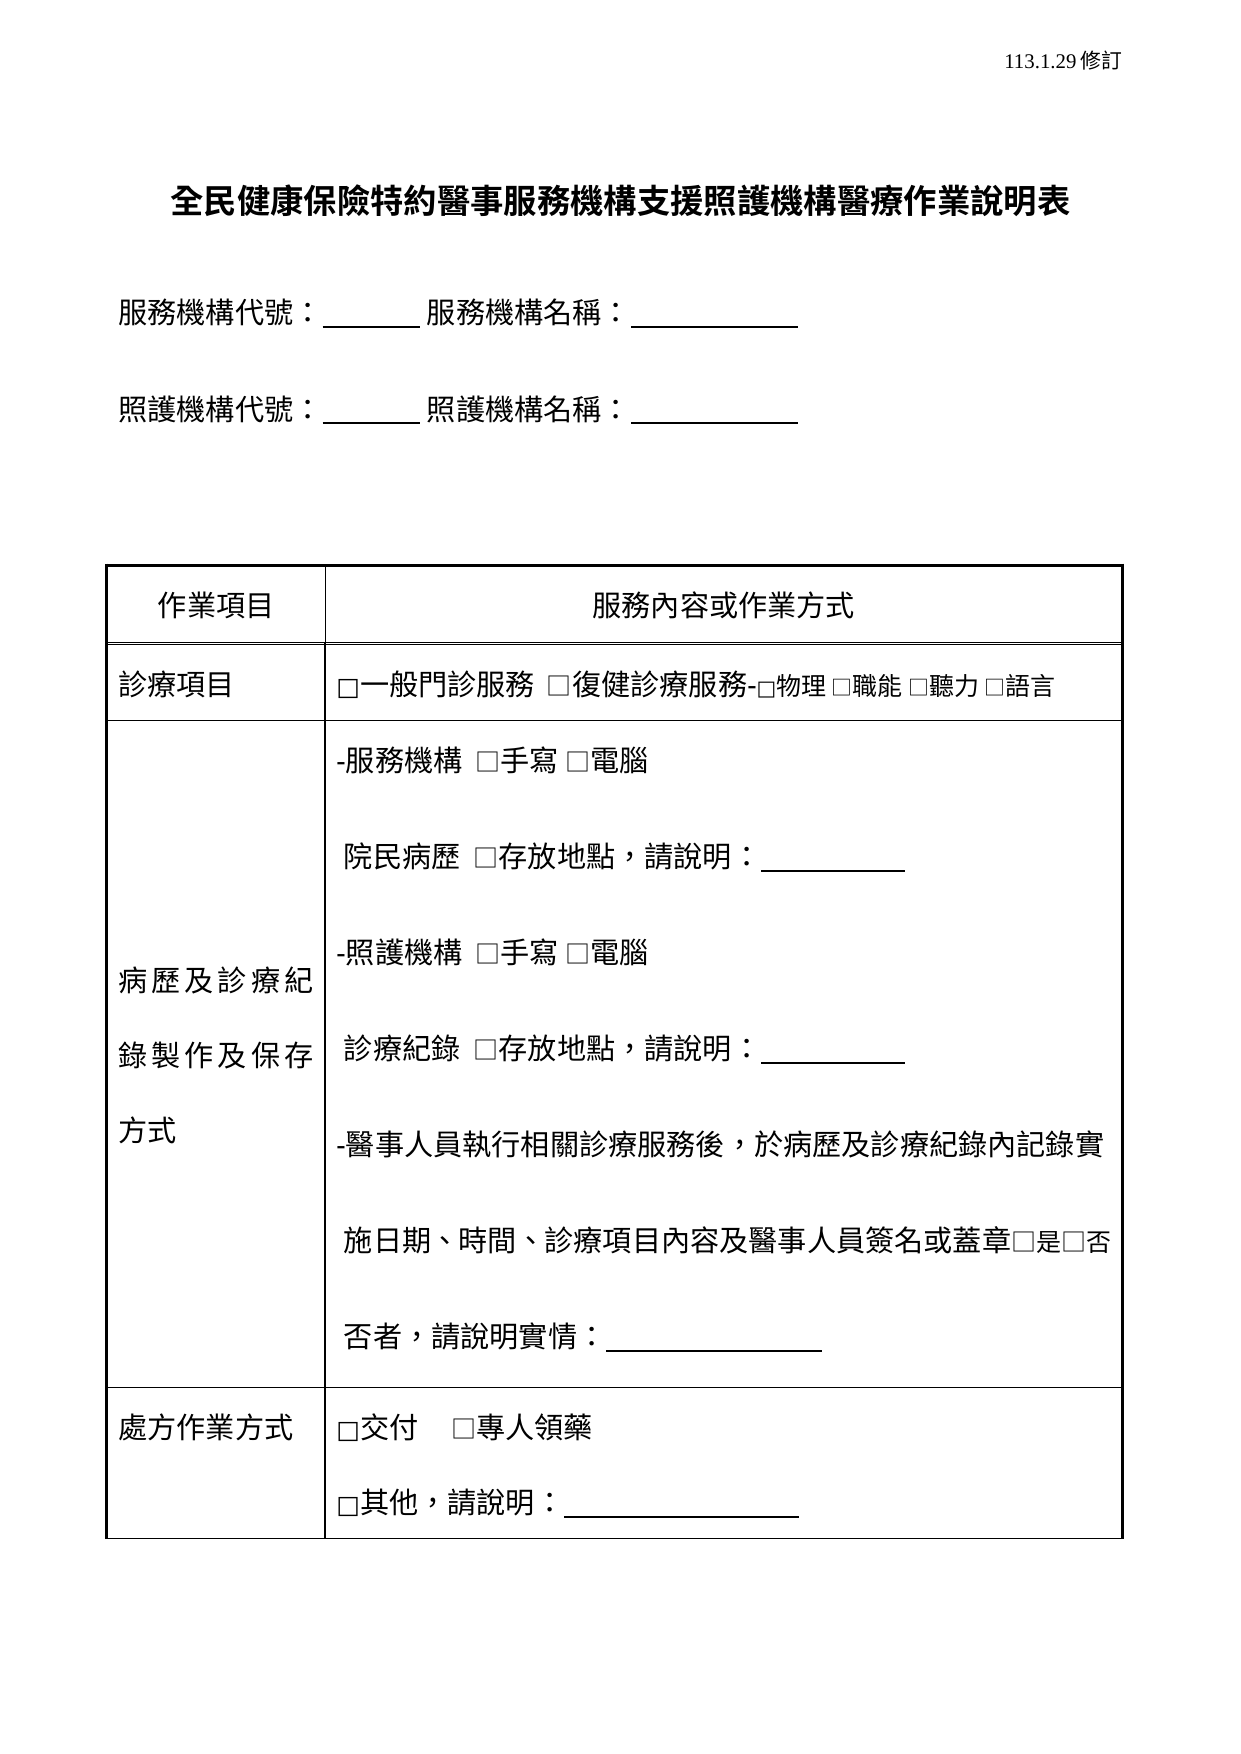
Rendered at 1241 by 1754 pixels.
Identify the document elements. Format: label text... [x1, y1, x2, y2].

text 照護機構代號： 照護機構名稱： [118, 370, 1122, 445]
text 服務機構代號： 服務機構名稱： [118, 273, 1122, 348]
text 全民健康保險特約醫事服務機構支援照護機構醫療作業說明表 [118, 161, 1122, 236]
table_cell □交付 □專人領藥 □其他，請說明： [326, 1388, 1121, 1538]
table_header 作業項目 [108, 567, 325, 642]
table_header 服務內容或作業方式 [326, 567, 1121, 642]
table_cell □一般門診服務 □ 復健診療服務-□物理 □職能 □聽力 □語言 [326, 645, 1121, 720]
table_cell 處方作業方式 [108, 1388, 324, 1538]
table_cell 病歷及診療紀錄製作及保存方式 [108, 721, 324, 1387]
table_cell 診療項目 [108, 645, 324, 720]
table_cell -服務機構 □手寫 □電腦 院民病歷 □存放地點，請說明： -照護機構 □手寫 □電腦 診療紀錄 □存放地點，請說明： -醫事人員執行相關診療服務後，於病歷及診療紀錄內記錄實 施日期、時間、診療項目內容及醫事人員簽名或蓋章□是□否 否者，請說明實情： [326, 721, 1121, 1387]
